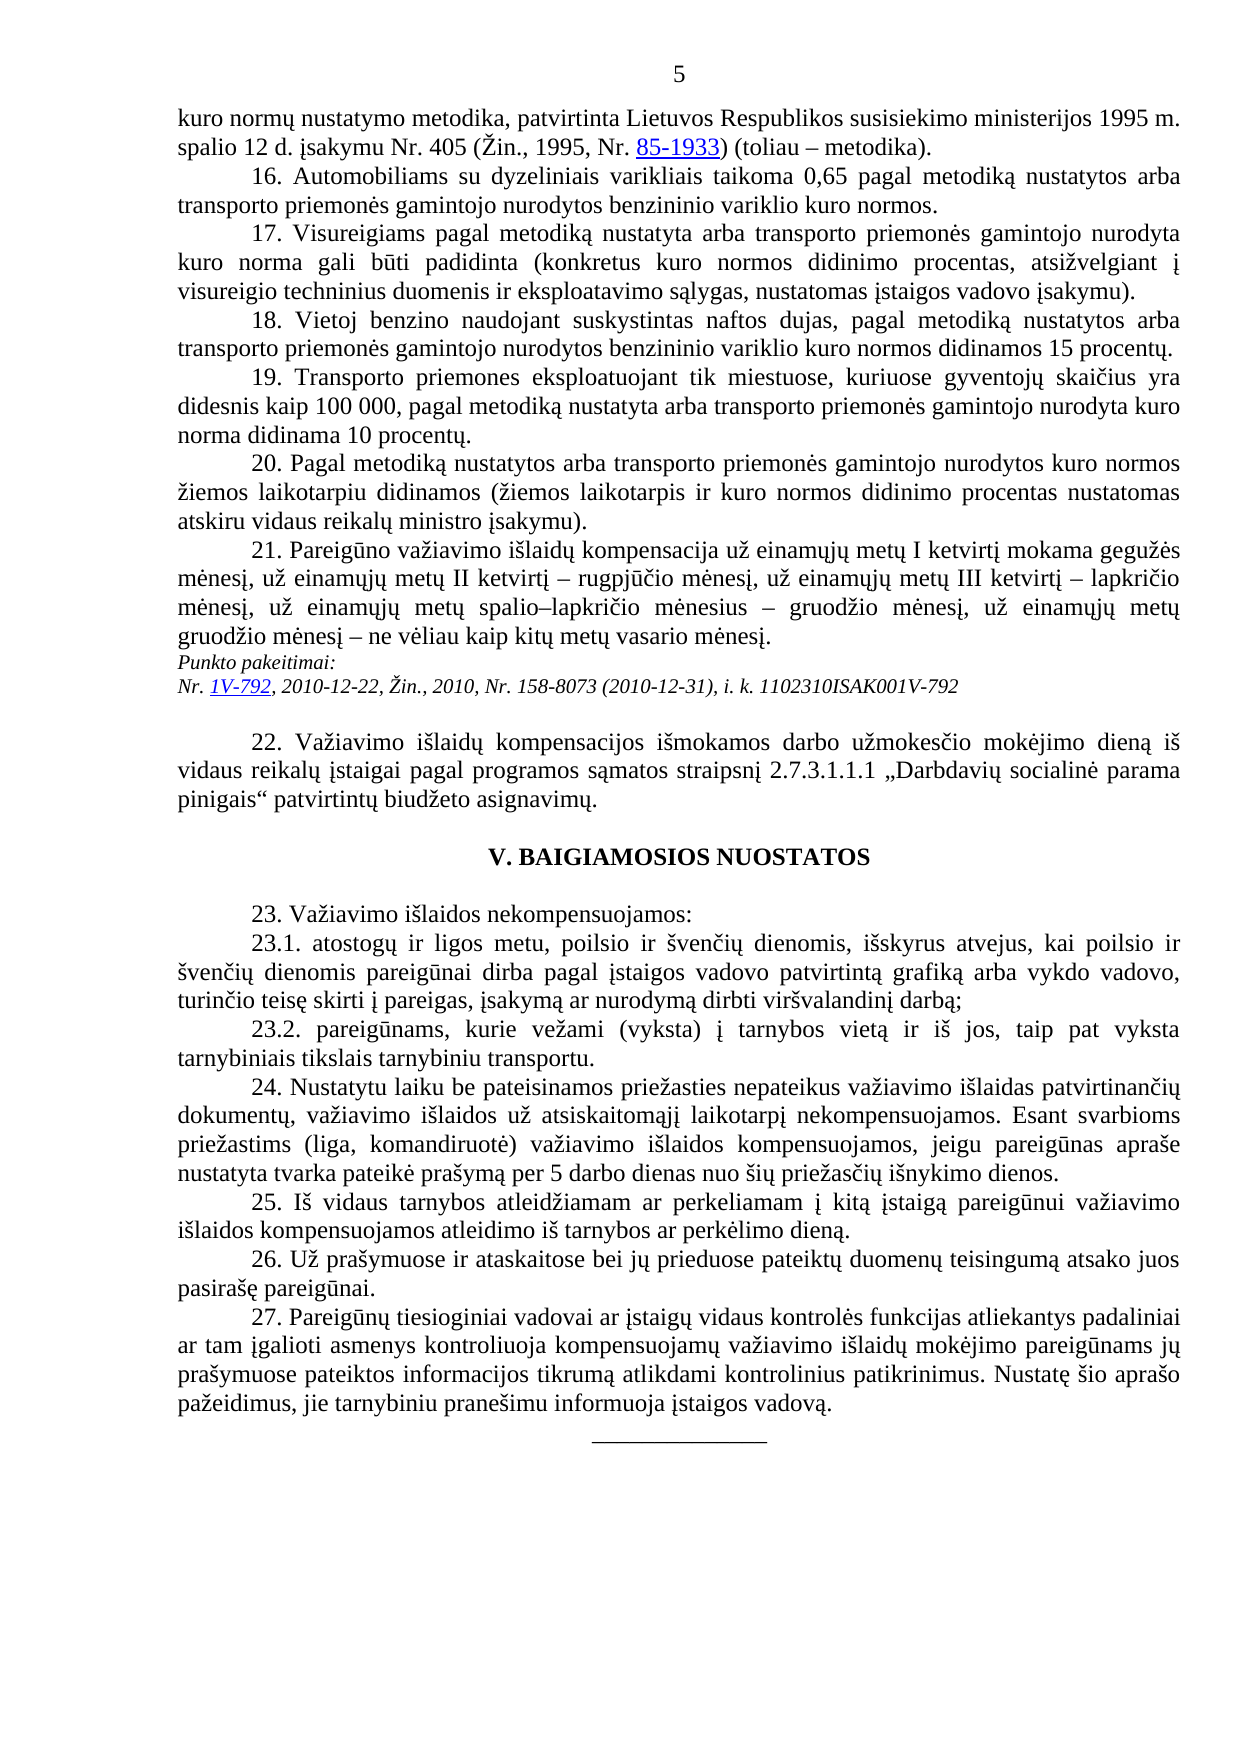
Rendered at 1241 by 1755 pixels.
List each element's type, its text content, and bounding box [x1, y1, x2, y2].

text 20. Pagal metodiką nustatytos arba transporto priemonės gamintojo nurodytos kuro normos žiemos laikotarpiu didinamos (žiemos laikotarpis ir kuro normos didinimo procentas nustatomas atskiru vidaus reikalų ministro įsakymu). [177, 448, 1181, 535]
text 18. Vietoj benzino naudojant suskystintas naftos dujas, pagal metodiką nustatytos arba transporto priemonės gamintojo nurodytos benzininio variklio kuro normos didinamos 15 procentų. [177, 305, 1181, 362]
text 27. Pareigūnų tiesioginiai vadovai ar įstaigų vidaus kontrolės funkcijas atliekantys padaliniai ar tam įgalioti asmenys kontroliuoja kompensuojamų važiavimo išlaidų mokėjimo pareigūnams jų prašymuose pateiktos informacijos tikrumą atlikdami kontrolinius patikrinimus. Nustatę šio aprašo pažeidimus, jie tarnybiniu pranešimu informuoja įstaigos vadovą. [177, 1302, 1181, 1417]
text 23.2. pareigūnams, kurie vežami (vyksta) į tarnybos vietą ir iš jos, taip pat vyksta tarnybiniais tikslais tarnybiniu transportu. [177, 1014, 1181, 1072]
text V. BAIGIAMOSIOS NUOSTATOS [177, 842, 1181, 870]
text 23.1. atostogų ir ligos metu, poilsio ir švenčių dienomis, išskyrus atvejus, kai poilsio ir švenčių dienomis pareigūnai dirba pagal įstaigos vadovo patvirtintą grafiką arba vykdo vadovo, turinčio teisę skirti į pareigas, įsakymą ar nurodymą dirbti viršvalandinį darbą; [177, 928, 1181, 1014]
text 23. Važiavimo išlaidos nekompensuojamos: [177, 899, 1181, 928]
text 21. Pareigūno važiavimo išlaidų kompensacija už einamųjų metų I ketvirtį mokama gegužės mėnesį, už einamųjų metų II ketvirtį – rugpjūčio mėnesį, už einamųjų metų III ketvirtį – lapkričio mėnesį, už einamųjų metų spalio–lapkričio mėnesius – gruodžio mėnesį, už einamųjų metų gruodžio mėnesį – ne vėliau kaip kitų metų vasario mėnesį. [177, 535, 1181, 650]
text 17. Visureigiams pagal metodiką nustatyta arba transporto priemonės gamintojo nurodyta kuro norma gali būti padidinta (konkretus kuro normos didinimo procentas, atsižvelgiant į visureigio techninius duomenis ir eksploatavimo sąlygas, nustatomas įstaigos vadovo įsakymu). [177, 218, 1181, 305]
text 26. Už prašymuose ir ataskaitose bei jų prieduose pateiktų duomenų teisingumą atsako juos pasirašę pareigūnai. [177, 1244, 1181, 1302]
text 19. Transporto priemones eksploatuojant tik miestuose, kuriuose gyventojų skaičius yra didesnis kaip 100 000, pagal metodiką nustatyta arba transporto priemonės gamintojo nurodyta kuro norma didinama 10 procentų. [177, 362, 1181, 448]
text Punkto pakeitimai: [177, 650, 1181, 674]
text 22. Važiavimo išlaidų kompensacijos išmokamos darbo užmokesčio mokėjimo dieną iš vidaus reikalų įstaigai pagal programos sąmatos straipsnį 2.7.3.1.1.1 „Darbdavių socialinė parama pinigais“ patvirtintų biudžeto asignavimų. [177, 727, 1181, 813]
text kuro normų nustatymo metodika, patvirtinta Lietuvos Respublikos susisiekimo ministerijos 1995 m. spalio 12 d. įsakymu Nr. 405 (Žin., 1995, Nr. 85-1933) (toliau – metodika). [177, 103, 1181, 161]
text Nr. 1V-792, 2010-12-22, Žin., 2010, Nr. 158-8073 (2010-12-31), i. k. 1102310ISAK001V-792 [177, 674, 1181, 698]
text 25. Iš vidaus tarnybos atleidžiamam ar perkeliamam į kitą įstaigą pareigūnui važiavimo išlaidos kompensuojamos atleidimo iš tarnybos ar perkėlimo dieną. [177, 1187, 1181, 1244]
text 24. Nustatytu laiku be pateisinamos priežasties nepateikus važiavimo išlaidas patvirtinančių dokumentų, važiavimo išlaidos už atsiskaitomąjį laikotarpį nekompensuojamos. Esant svarbioms priežastims (liga, komandiruotė) važiavimo išlaidos kompensuojamos, jeigu pareigūnas apraše nustatyta tvarka pateikė prašymą per 5 darbo dienas nuo šių priežasčių išnykimo dienos. [177, 1072, 1181, 1187]
text 16. Automobiliams su dyzeliniais varikliais taikoma 0,65 pagal metodiką nustatytos arba transporto priemonės gamintojo nurodytos benzininio variklio kuro normos. [177, 161, 1181, 218]
text ______________ [177, 1417, 1181, 1445]
